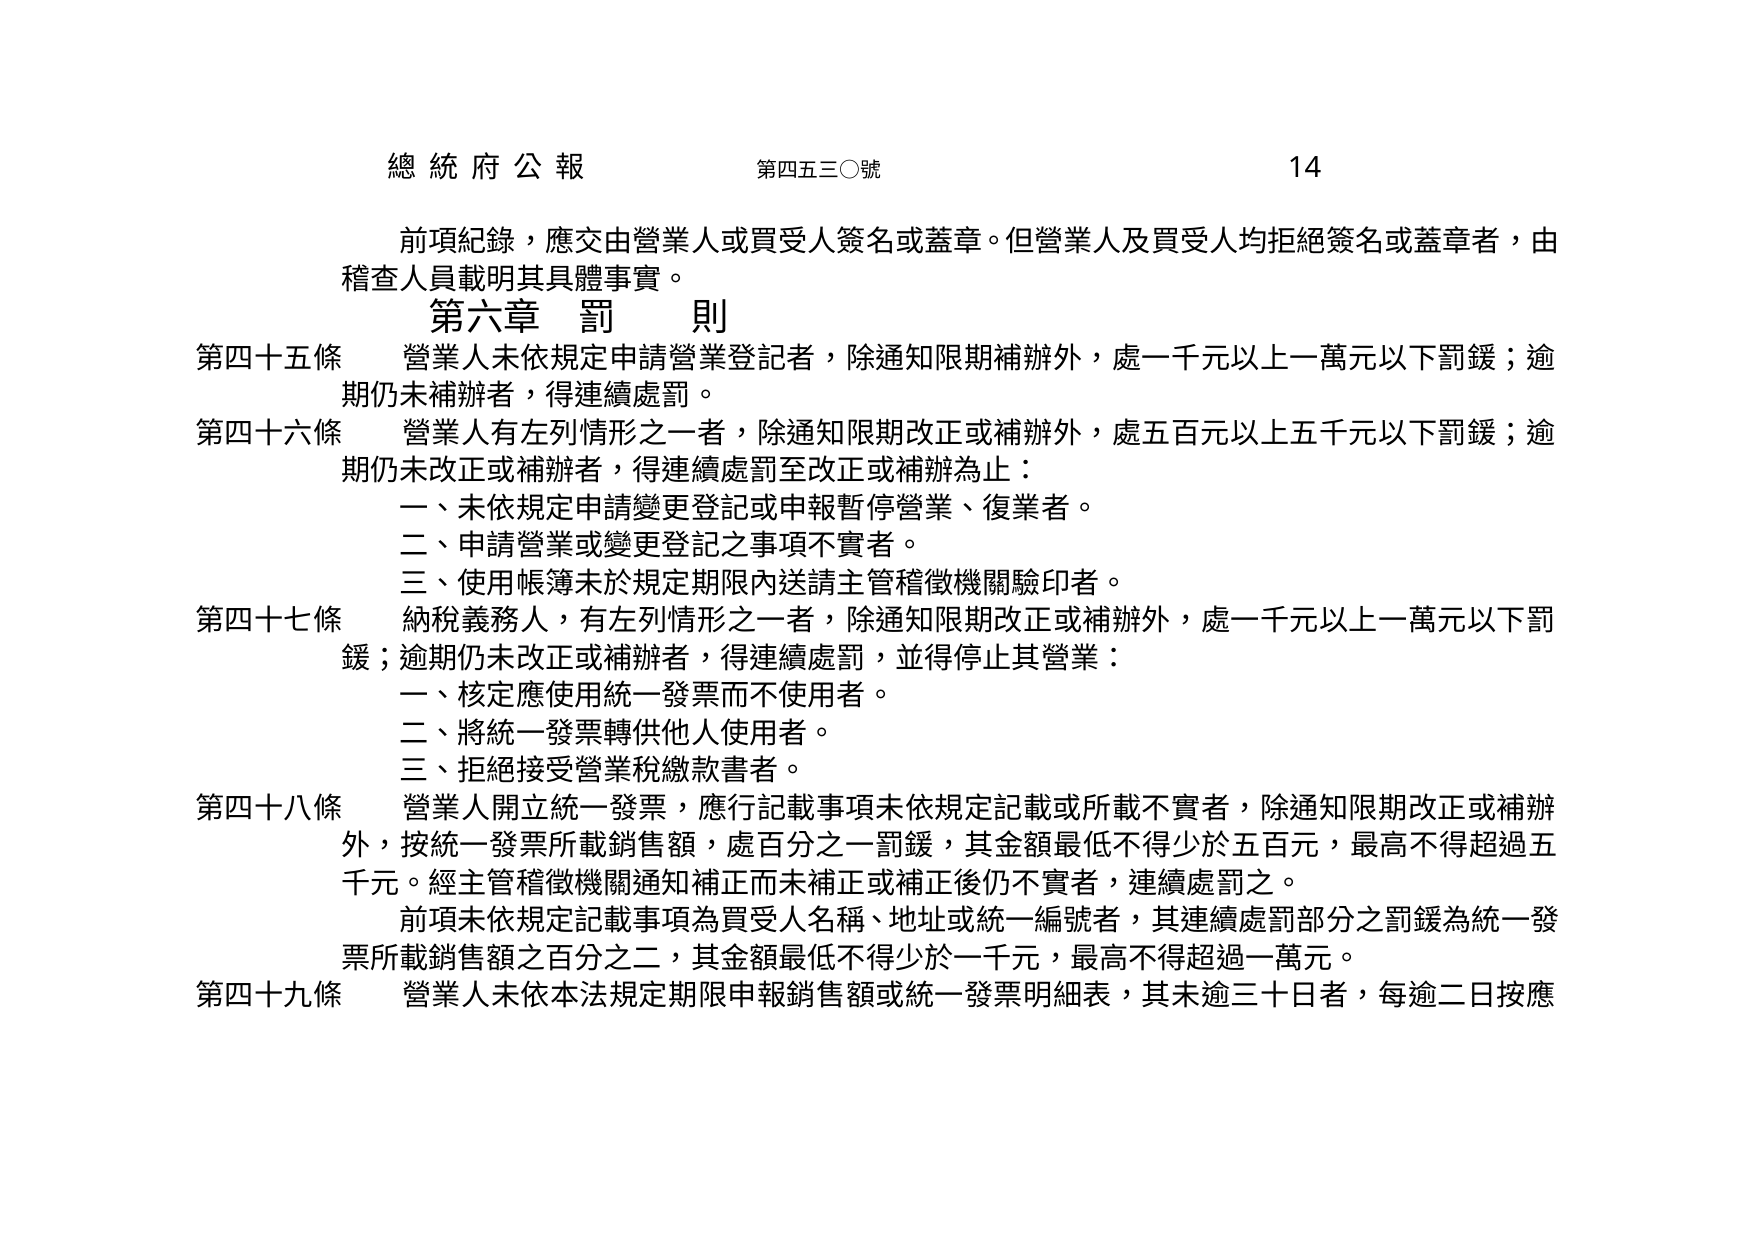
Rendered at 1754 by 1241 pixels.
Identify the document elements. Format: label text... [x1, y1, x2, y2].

text 前項紀錄，應交由營業人或買受人簽名或蓋章。但營業人及買受人均拒絕簽名或蓋章者，由稽查人員載明其具體事實。 [341, 222, 1559, 297]
text 第六章 罰 則 [428, 297, 1559, 338]
text 第四十六條 營業人有左列情形之一者，除通知限期改正或補辦外，處五百元以上五千元以下罰鍰；逾期仍未改正或補辦者，得連續處罰至改正或補辦為止： [195, 413, 1559, 488]
text 一、核定應使用統一發票而不使用者。 [399, 676, 1559, 713]
text 三、使用帳簿未於規定期限內送請主管稽徵機關驗印者。 [399, 563, 1559, 601]
text 前項未依規定記載事項為買受人名稱、地址或統一編號者，其連續處罰部分之罰鍰為統一發票所載銷售額之百分之二，其金額最低不得少於一千元，最高不得超過一萬元。 [341, 901, 1559, 976]
text 第四十八條 營業人開立統一發票，應行記載事項未依規定記載或所載不實者，除通知限期改正或補辦外，按統一發票所載銷售額，處百分之一罰鍰，其金額最低不得少於五百元，最高不得超過五千元。經主管稽徵機關通知補正而未補正或補正後仍不實者，連續處罰之。 [195, 788, 1559, 901]
text 二、將統一發票轉供他人使用者。 [399, 713, 1559, 751]
text 第四十七條 納稅義務人，有左列情形之一者，除通知限期改正或補辦外，處一千元以上一萬元以下罰鍰；逾期仍未改正或補辦者，得連續處罰，並得停止其營業： [195, 601, 1559, 676]
text 二、申請營業或變更登記之事項不實者。 [399, 526, 1559, 563]
text 第四十五條 營業人未依規定申請營業登記者，除通知限期補辦外，處一千元以上一萬元以下罰鍰；逾期仍未補辦者，得連續處罰。 [195, 338, 1559, 413]
text 一、未依規定申請變更登記或申報暫停營業、復業者。 [399, 488, 1559, 526]
text 三、拒絕接受營業稅繳款書者。 [399, 751, 1559, 788]
text 第四十九條 營業人未依本法規定期限申報銷售額或統一發票明細表，其未逾三十日者，每逾二日按應 [195, 976, 1559, 1013]
